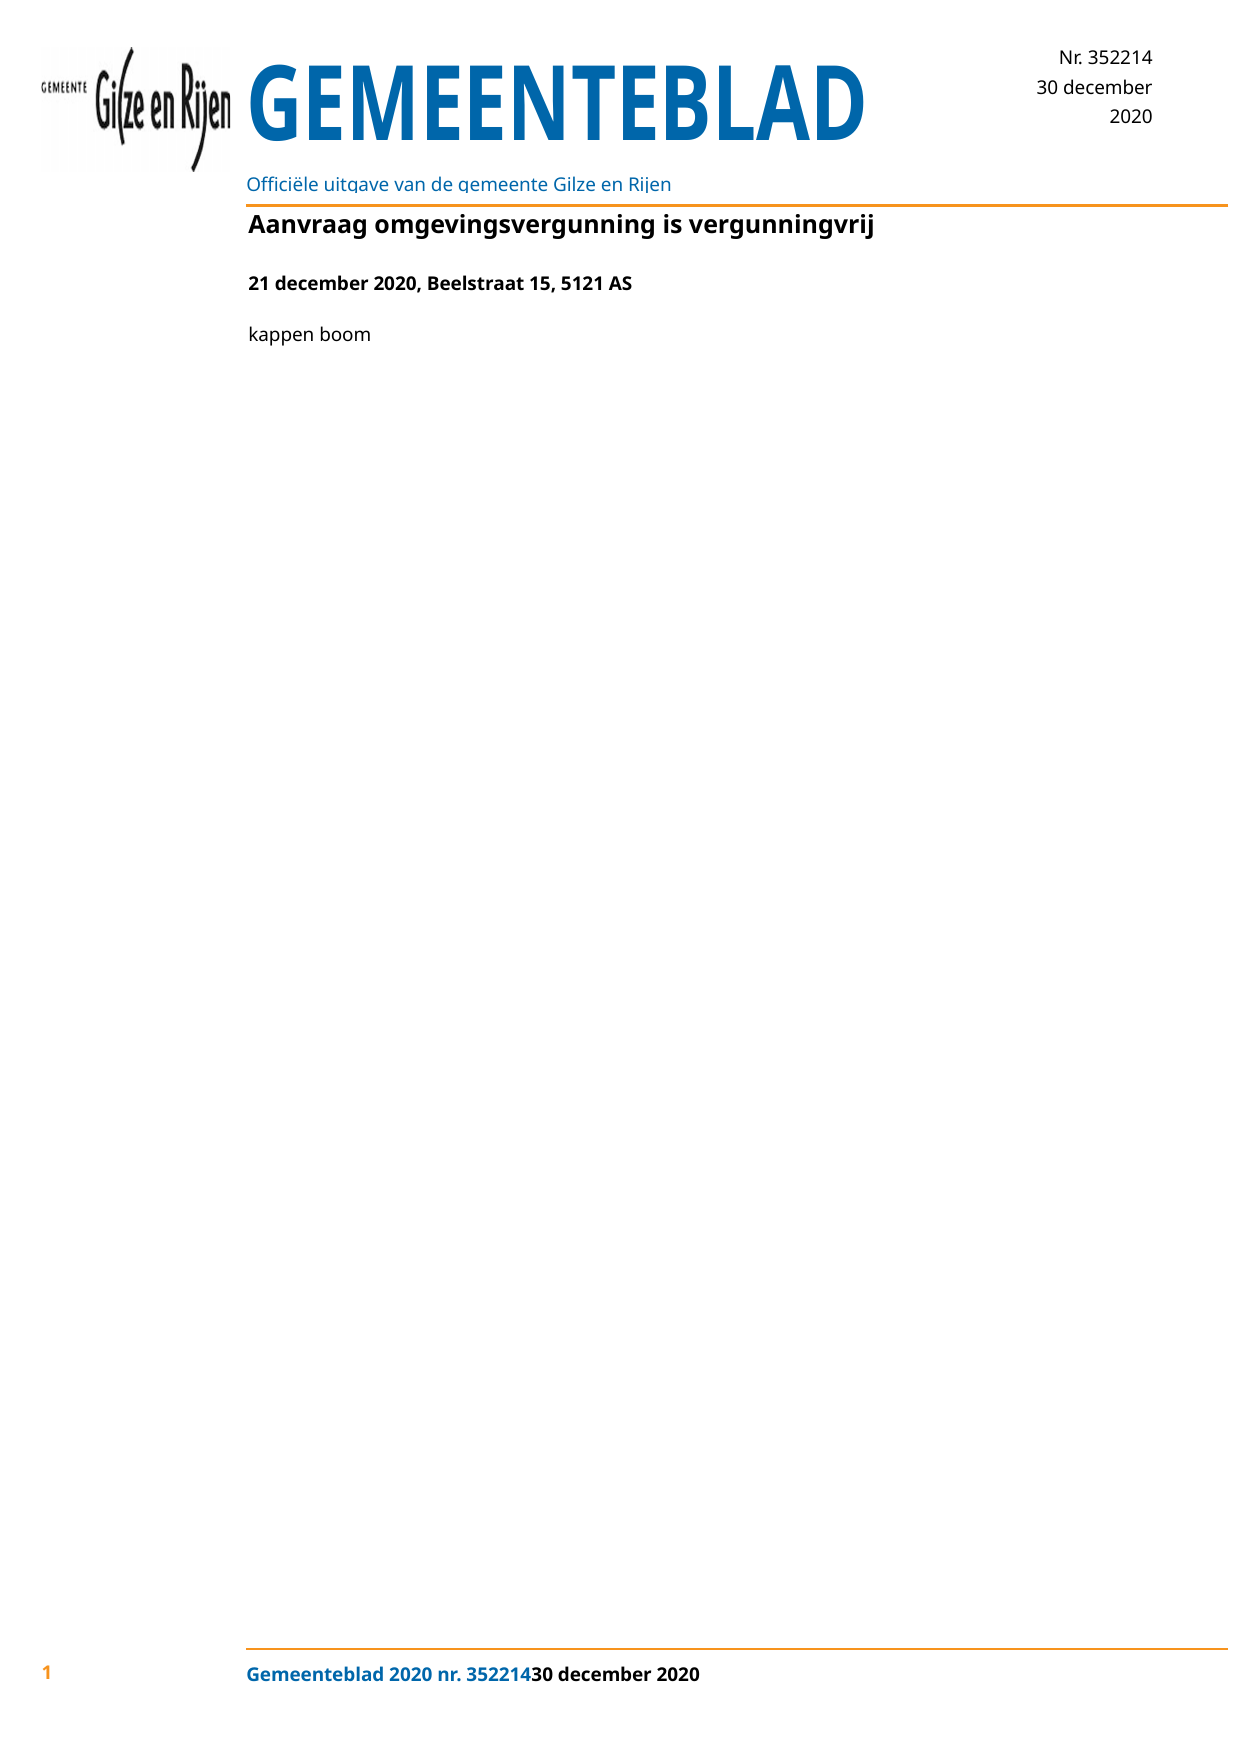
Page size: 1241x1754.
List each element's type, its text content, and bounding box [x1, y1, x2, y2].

picture [41, 47, 231, 172]
text Aanvraag omgevingsvergunning is vergunningvrij [248, 207, 1152, 241]
text kappen boom [248, 321, 1152, 346]
text 21 december 2020, Beelstraat 15, 5121 AS [248, 270, 1152, 296]
